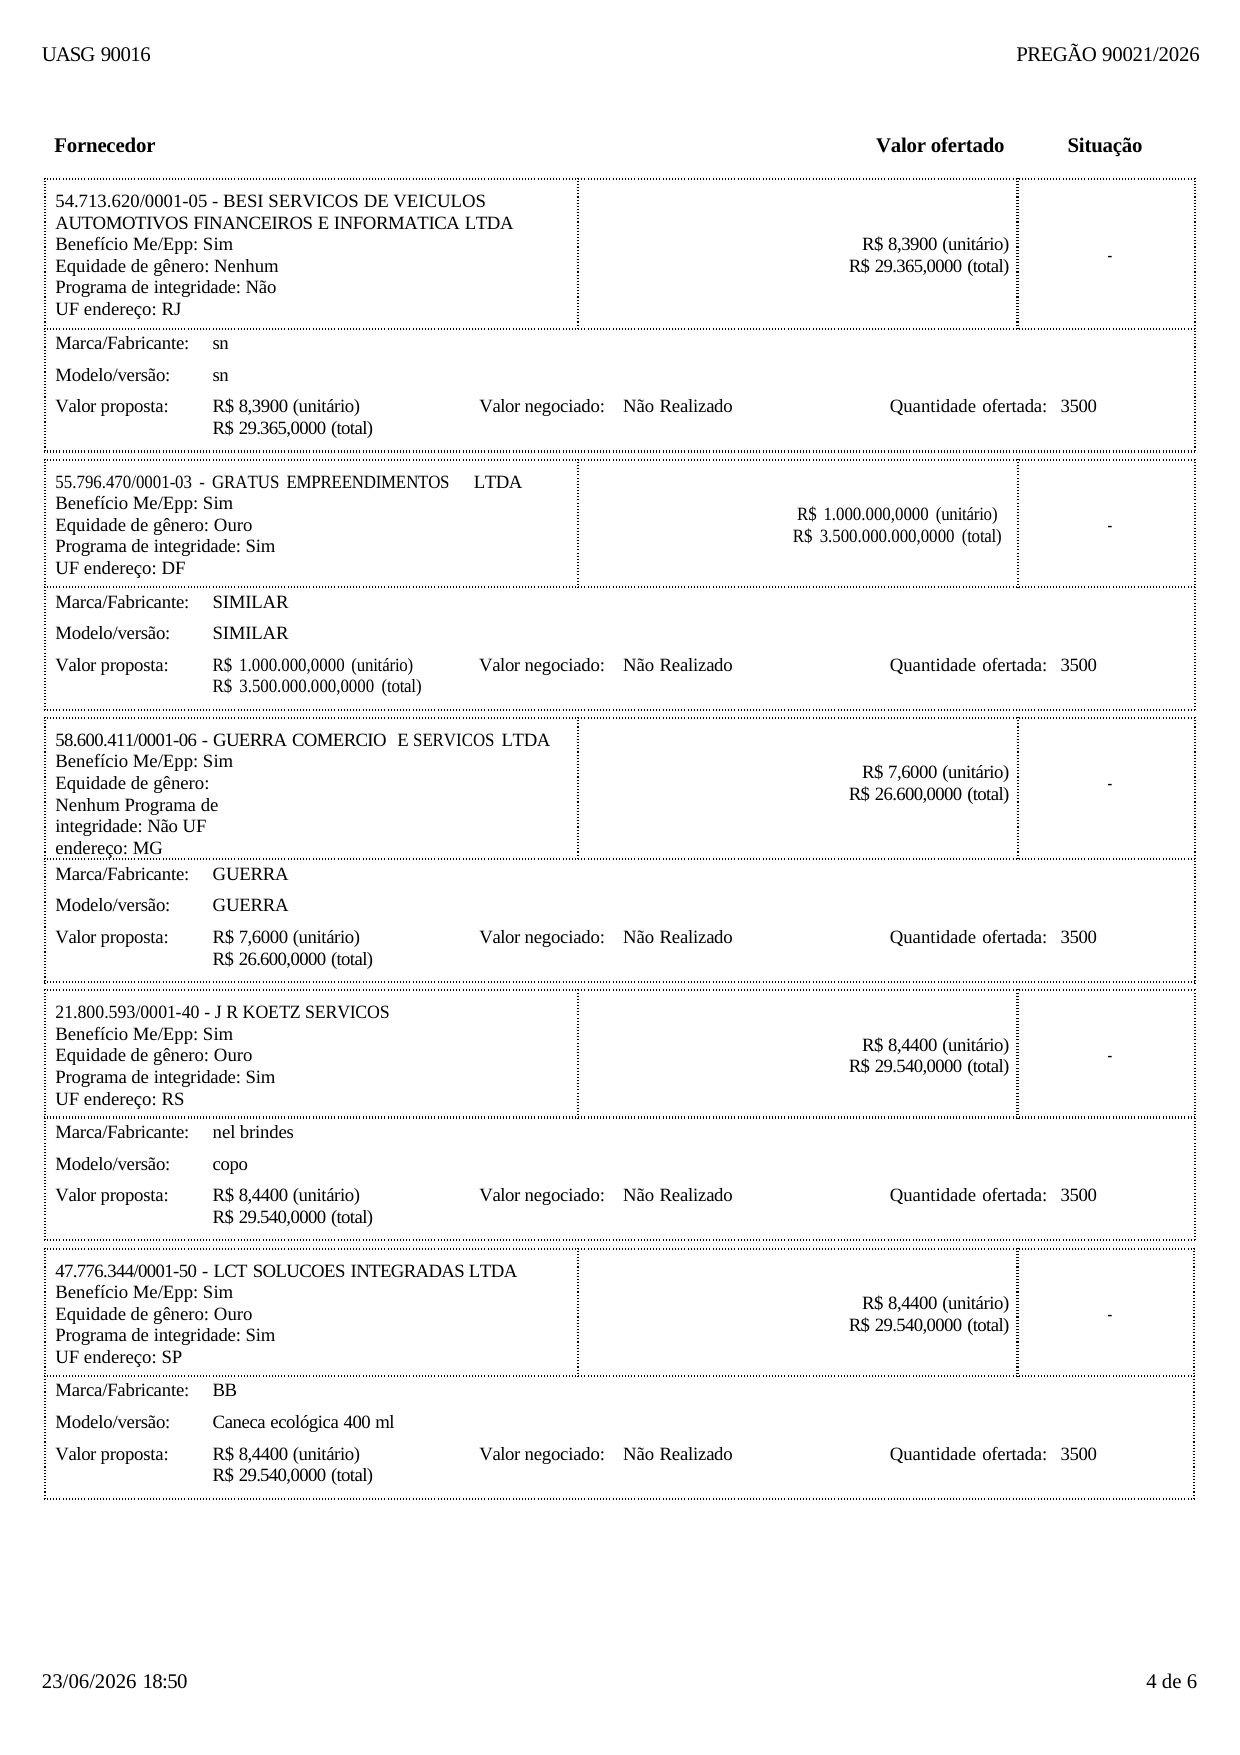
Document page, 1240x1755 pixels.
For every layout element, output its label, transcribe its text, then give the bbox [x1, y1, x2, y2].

table_cell [612, 617, 809, 650]
table_cell [810, 617, 1052, 650]
table_header 58.600.411/0001-06 - GUERRA COMERCIO Benefício Me/Epp: Sim Equidade de gênero: Nenhum Programa de integridade: Não UF endereço: MG [45, 717, 393, 858]
table_cell 3500 [1052, 1439, 1194, 1497]
table_cell [1052, 328, 1194, 359]
table_cell [465, 1406, 612, 1438]
table_header R$ 8,3900 (unitário) R$ 29.365,0000 (total) [578, 178, 1017, 328]
table_cell SIMILAR [201, 586, 470, 617]
table_cell [470, 586, 612, 617]
table_cell sn [201, 359, 426, 391]
table_cell R$ 7,6000 (unitário) R$ 26.600,0000 (total) [201, 922, 393, 981]
table_cell 3500 [1053, 922, 1195, 981]
table_cell nel brindes [201, 1116, 426, 1148]
table_cell Quantidade ofertada: [810, 922, 1053, 981]
table_cell [612, 1116, 809, 1148]
table_cell R$ 8,4400 (unitário) R$ 29.540,0000 (total) [201, 1439, 465, 1497]
table_cell [809, 1116, 1052, 1148]
table_cell Valor proposta: [45, 391, 201, 450]
table_cell Modelo/versão: [45, 1406, 201, 1438]
table_cell Modelo/versão: [45, 1148, 201, 1180]
table_cell GUERRA [201, 858, 393, 889]
table_cell [612, 1375, 809, 1406]
table_cell [612, 328, 809, 359]
table_header - [1018, 178, 1194, 328]
table_cell [1052, 1116, 1194, 1148]
table_header - [1018, 989, 1194, 1116]
table_header R$ 8,4400 (unitário) R$ 29.540,0000 (total) [578, 1248, 1017, 1375]
table_cell [1052, 1375, 1194, 1406]
table_cell Quantidade ofertada: [809, 391, 1052, 450]
table_cell R$ 1.000.000,0000 (unitário) R$ 3.500.000.000,0000 (total) [201, 650, 470, 709]
table_cell Não Realizado [612, 1180, 809, 1239]
table_cell [393, 890, 612, 922]
table_cell [809, 1148, 1052, 1180]
table_cell [809, 328, 1052, 359]
table_cell Valor negociado: [470, 650, 612, 709]
table_cell 3500 [1053, 650, 1195, 709]
table_cell Modelo/versão: [45, 617, 201, 650]
table_header 55.796.470/0001-03 - GRATUS EMPREENDIMENTOS Benefício Me/Epp: Sim Equidade de gênero: Ouro Programa de integridade: Sim UF endereço: DF [45, 459, 470, 586]
table_cell Valor negociado: [426, 391, 612, 450]
table_cell 3500 [1052, 1180, 1194, 1239]
table_header - [1018, 717, 1195, 858]
table_cell [1053, 617, 1195, 650]
table_cell Não Realizado [612, 391, 809, 450]
table_cell Não Realizado [612, 650, 809, 709]
table_header SERVICOS LTDA [409, 717, 578, 858]
table_cell Valor negociado: [426, 1180, 612, 1239]
table_header LTDA [465, 1248, 578, 1375]
table_cell [426, 1148, 612, 1180]
table_cell [465, 1375, 612, 1406]
table_cell [1053, 858, 1195, 889]
table_cell [1053, 586, 1195, 617]
table_cell [1052, 359, 1194, 391]
table_cell [612, 890, 810, 922]
table_header R$ 8,4400 (unitário) R$ 29.540,0000 (total) [578, 989, 1017, 1116]
table_header R$ 7,6000 (unitário) R$ 26.600,0000 (total) [578, 717, 1018, 858]
table_cell Não Realizado [612, 922, 810, 981]
table_cell [809, 359, 1052, 391]
table_cell R$ 8,4400 (unitário) R$ 29.540,0000 (total) [201, 1180, 426, 1239]
table_cell [810, 586, 1052, 617]
table_header E [393, 717, 409, 858]
table_cell Quantidade ofertada: [810, 650, 1052, 709]
table_cell [810, 858, 1053, 889]
table_cell Valor proposta: [45, 922, 201, 981]
table_cell Caneca ecológica 400 ml [201, 1406, 465, 1438]
table_cell 3500 [1052, 391, 1194, 450]
table_cell [1052, 1148, 1194, 1180]
table_cell Valor negociado: [465, 1439, 612, 1497]
table_cell [809, 1406, 1052, 1438]
table_header 47.776.344/0001-50 - LCT SOLUCOES INTEGRADAS Benefício Me/Epp: Sim Equidade de gênero: Ouro Programa de integridade: Sim UF endereço: SP [45, 1248, 465, 1375]
table_cell Quantidade ofertada: [809, 1439, 1052, 1497]
table_cell Valor negociado: [393, 922, 612, 981]
subtitle Fornecedor Valor ofertado Situação [54, 133, 1210, 157]
table_cell [612, 1406, 809, 1438]
table_cell [809, 1375, 1052, 1406]
table_cell [470, 617, 612, 650]
table_cell [612, 359, 809, 391]
table_cell R$ 8,3900 (unitário) R$ 29.365,0000 (total) [201, 391, 426, 450]
table_header R$ 1.000.000,0000 (unitário) R$ 3.500.000.000,0000 (total) [578, 459, 1018, 586]
table_header - [1018, 1248, 1194, 1375]
table_cell Modelo/versão: [45, 359, 201, 391]
table_cell [810, 890, 1053, 922]
table_header 21.800.593/0001-40 - J R KOETZ SERVICOS Benefício Me/Epp: Sim Equidade de gênero: Ouro Programa de integridade: Sim UF endereço: RS [45, 989, 578, 1116]
table_cell [612, 1148, 809, 1180]
table_cell [426, 328, 612, 359]
table_cell Marca/Fabricante: [45, 328, 201, 359]
table_cell Valor proposta: [45, 1180, 201, 1239]
table_cell Marca/Fabricante: [45, 586, 201, 617]
table_cell [1053, 890, 1195, 922]
table_cell copo [201, 1148, 426, 1180]
table_cell Valor proposta: [45, 650, 201, 709]
table_cell [612, 858, 810, 889]
table_cell [426, 359, 612, 391]
table_cell Modelo/versão: [45, 890, 201, 922]
table_cell Valor proposta: [45, 1439, 201, 1497]
table_cell Marca/Fabricante: [45, 1116, 201, 1148]
table_cell Marca/Fabricante: [45, 1375, 201, 1406]
table_cell sn [201, 328, 426, 359]
table_cell [612, 586, 809, 617]
table_cell GUERRA [201, 890, 393, 922]
table_header LTDA [470, 459, 578, 586]
table_header - [1018, 459, 1195, 586]
table_header 54.713.620/0001-05 - BESI SERVICOS DE VEICULOS AUTOMOTIVOS FINANCEIROS E INFORMATICA LTDA Benefício Me/Epp: Sim Equidade de gênero: Nenhum Programa de integridade: Não UF endereço: RJ [45, 178, 578, 328]
table_cell Marca/Fabricante: [45, 858, 201, 889]
table_cell [426, 1116, 612, 1148]
table_cell [393, 858, 612, 889]
table_cell BB [201, 1375, 465, 1406]
table_cell Quantidade ofertada: [809, 1180, 1052, 1239]
table_cell SIMILAR [201, 617, 470, 650]
table_cell [1052, 1406, 1194, 1438]
table_cell Não Realizado [612, 1439, 809, 1497]
